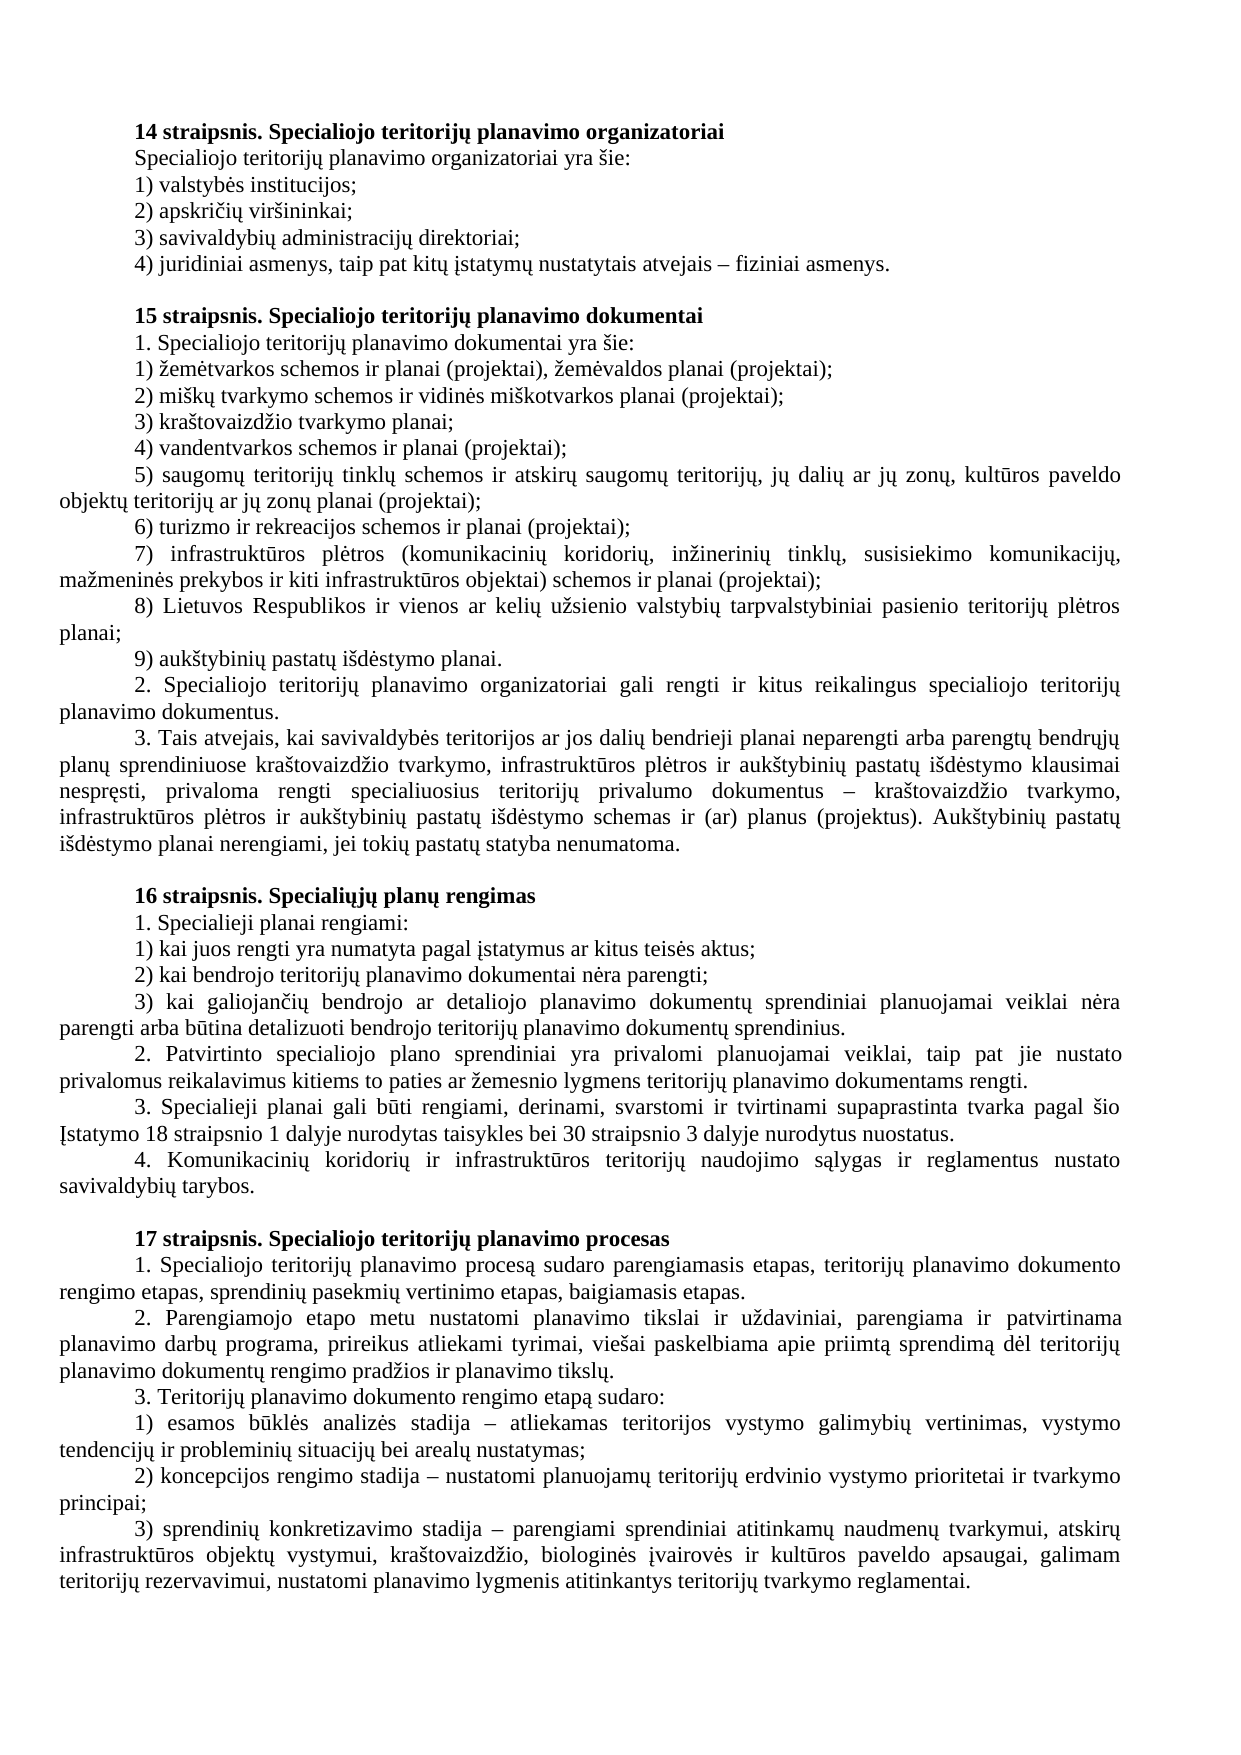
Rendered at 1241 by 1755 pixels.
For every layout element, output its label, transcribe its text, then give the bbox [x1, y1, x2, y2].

text 4. Komunikacinių koridorių ir infrastruktūros teritorijų naudojimo sąlygas ir reglamentus nustato savivaldybių tarybos. [59, 1146, 1122, 1199]
text 3) savivaldybių administracijų direktoriai; [59, 223, 1122, 250]
text 2) apskričių viršininkai; [59, 197, 1122, 223]
text 14 straipsnis. Specialiojo teritorijų planavimo organizatoriai [59, 118, 1122, 144]
text 3) kai galiojančių bendrojo ar detaliojo planavimo dokumentų sprendiniai planuojamai veiklai nėra parengti arba būtina detalizuoti bendrojo teritorijų planavimo dokumentų sprendinius. [59, 988, 1122, 1041]
text 1) žemėtvarkos schemos ir planai (projektai), žemėvaldos planai (projektai); [59, 355, 1122, 382]
text 4) juridiniai asmenys, taip pat kitų įstatymų nustatytais atvejais – fiziniai asmenys. [59, 250, 1122, 276]
text 2) kai bendrojo teritorijų planavimo dokumentai nėra parengti; [59, 961, 1122, 988]
text 8) Lietuvos Respublikos ir vienos ar kelių užsienio valstybių tarpvalstybiniai pasienio teritorijų plėtros planai; [59, 592, 1122, 645]
text 5) saugomų teritorijų tinklų schemos ir atskirų saugomų teritorijų, jų dalių ar jų zonų, kultūros paveldo objektų teritorijų ar jų zonų planai (projektai); [59, 461, 1122, 513]
text 16 straipsnis. Specialiųjų planų rengimas [59, 882, 1122, 909]
text 1. Specialiojo teritorijų planavimo dokumentai yra šie: [59, 329, 1122, 355]
text 15 straipsnis. Specialiojo teritorijų planavimo dokumentai [59, 303, 1122, 329]
text 1) kai juos rengti yra numatyta pagal įstatymus ar kitus teisės aktus; [59, 935, 1122, 961]
text 1. Specialieji planai rengiami: [59, 909, 1122, 935]
text 2. Patvirtinto specialiojo plano sprendiniai yra privalomi planuojamai veiklai, taip pat jie nustato privalomus reikalavimus kitiems to paties ar žemesnio lygmens teritorijų planavimo dokumentams rengti. [59, 1041, 1122, 1093]
text 1) valstybės institucijos; [59, 171, 1122, 197]
text 6) turizmo ir rekreacijos schemos ir planai (projektai); [59, 513, 1122, 540]
text 1. Specialiojo teritorijų planavimo procesą sudaro parengiamasis etapas, teritorijų planavimo dokumento rengimo etapas, sprendinių pasekmių vertinimo etapas, baigiamasis etapas. [59, 1251, 1122, 1304]
text 3. Specialieji planai gali būti rengiami, derinami, svarstomi ir tvirtinami supaprastinta tvarka pagal šio Įstatymo 18 straipsnio 1 dalyje nurodytas taisykles bei 30 straipsnio 3 dalyje nurodytus nuostatus. [59, 1093, 1122, 1146]
text 2. Parengiamojo etapo metu nustatomi planavimo tikslai ir uždaviniai, parengiama ir patvirtinama planavimo darbų programa, prireikus atliekami tyrimai, viešai paskelbiama apie priimtą sprendimą dėl teritorijų planavimo dokumentų rengimo pradžios ir planavimo tikslų. [59, 1304, 1122, 1383]
text 4) vandentvarkos schemos ir planai (projektai); [59, 434, 1122, 461]
text 3) kraštovaizdžio tvarkymo planai; [59, 408, 1122, 434]
text 17 straipsnis. Specialiojo teritorijų planavimo procesas [59, 1225, 1122, 1251]
text 2) koncepcijos rengimo stadija – nustatomi planuojamų teritorijų erdvinio vystymo prioritetai ir tvarkymo principai; [59, 1462, 1122, 1515]
text Specialiojo teritorijų planavimo organizatoriai yra šie: [59, 144, 1122, 171]
text 1) esamos būklės analizės stadija – atliekamas teritorijos vystymo galimybių vertinimas, vystymo tendencijų ir probleminių situacijų bei arealų nustatymas; [59, 1409, 1122, 1462]
text 2. Specialiojo teritorijų planavimo organizatoriai gali rengti ir kitus reikalingus specialiojo teritorijų planavimo dokumentus. [59, 672, 1122, 724]
text 7) infrastruktūros plėtros (komunikacinių koridorių, inžinerinių tinklų, susisiekimo komunikacijų, mažmeninės prekybos ir kiti infrastruktūros objektai) schemos ir planai (projektai); [59, 540, 1122, 592]
text 2) miškų tvarkymo schemos ir vidinės miškotvarkos planai (projektai); [59, 382, 1122, 408]
text 9) aukštybinių pastatų išdėstymo planai. [59, 645, 1122, 672]
text 3. Tais atvejais, kai savivaldybės teritorijos ar jos dalių bendrieji planai neparengti arba parengtų bendrųjų planų sprendiniuose kraštovaizdžio tvarkymo, infrastruktūros plėtros ir aukštybinių pastatų išdėstymo klausimai nespręsti, privaloma rengti specialiuosius teritorijų privalumo dokumentus – kraštovaizdžio tvarkymo, infrastruktūros plėtros ir aukštybinių pastatų išdėstymo schemas ir (ar) planus (projektus). Aukštybinių pastatų išdėstymo planai nerengiami, jei tokių pastatų statyba nenumatoma. [59, 724, 1122, 856]
text 3. Teritorijų planavimo dokumento rengimo etapą sudaro: [59, 1383, 1122, 1409]
text 3) sprendinių konkretizavimo stadija – parengiami sprendiniai atitinkamų naudmenų tvarkymui, atskirų infrastruktūros objektų vystymui, kraštovaizdžio, biologinės įvairovės ir kultūros paveldo apsaugai, galimam teritorijų rezervavimui, nustatomi planavimo lygmenis atitinkantys teritorijų tvarkymo reglamentai. [59, 1515, 1122, 1594]
